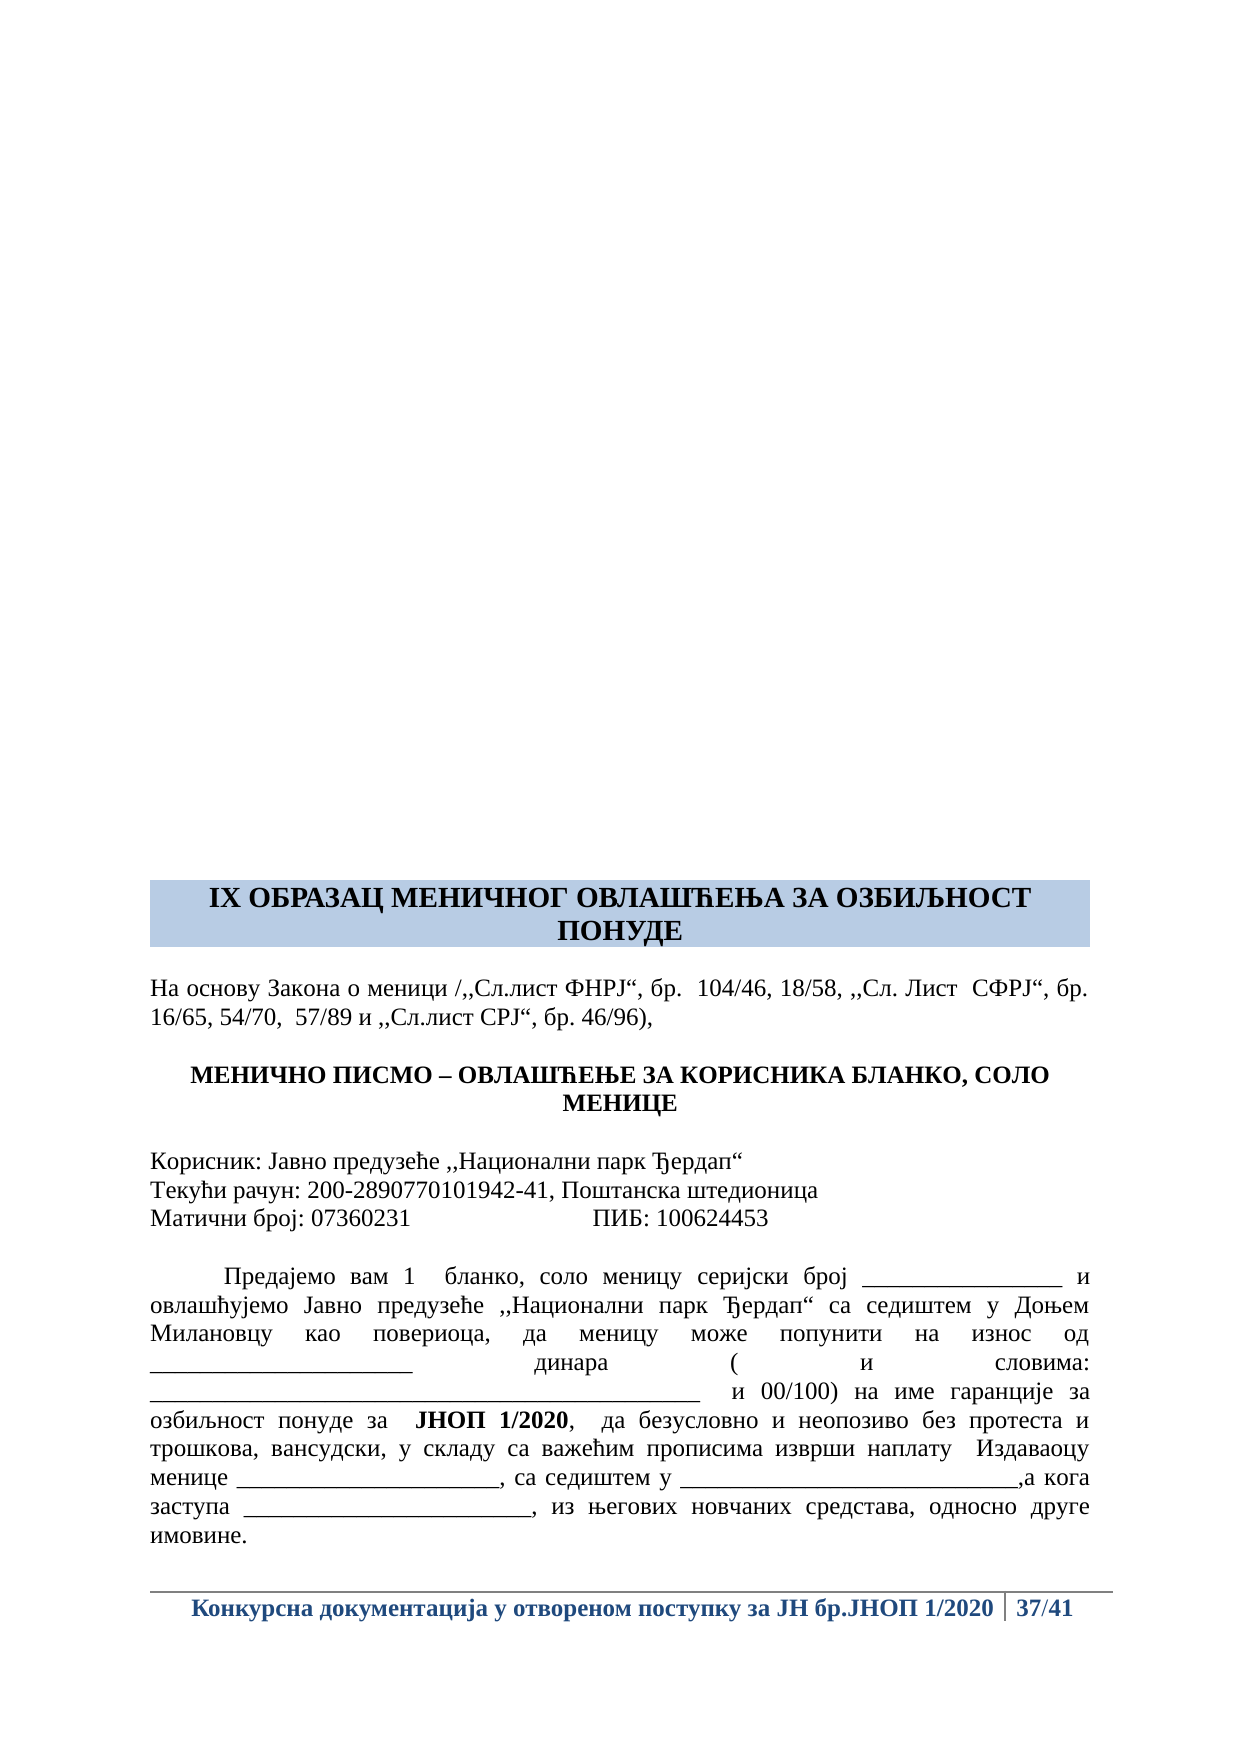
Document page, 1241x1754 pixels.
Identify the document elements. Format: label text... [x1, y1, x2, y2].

text На основу Закона о меници /,,Сл.лист ФНРЈ“, бр. 104/46, 18/58, ,,Сл. Лист СФРЈ“, бр. 16/65, 54/70, 57/89 и ,,Сл.лист СРЈ“, бр. 46/96), [150, 973, 1090, 1031]
text Корисник: Јавно предузеће ,,Национални парк Ђердап“ [150, 1146, 1090, 1175]
text Текући рачун: 200-2890770101942-41, Поштанска штедионица [150, 1175, 1090, 1203]
text IX ОБРАЗАЦ МЕНИЧНОГ ОВЛАШЋЕЊА ЗА ОЗБИЉНОСТ ПОНУДЕ [150, 880, 1090, 947]
text Матични број: 07360231 ПИБ: 100624453 [150, 1203, 1090, 1232]
text МЕНИЧНО ПИСМО – ОВЛАШЋЕЊЕ ЗА КОРИСНИКА БЛАНКО, СОЛО МЕНИЦЕ [150, 1060, 1090, 1117]
text Предајемо вам 1 бланко, соло меницу серијски број ________________ и овлашћујемо Јавно предузеће ,,Национални парк Ђердап“ са седиштем у Доњем Милановцу као повериоца, да меницу може попунити на износ од _____________________ динара ( и словима: ____________________________________________ и 00/100) на име гаранције за озбиљност понуде за ЈНОП 1/2020, да безусловно и неопозиво без протеста и трoшкова, вансудски, у складу са важећим прописима изврши наплату Издаваоцу менице _____________________, са седиштем у ___________________________,а кога заступа _______________________, из његових новчаних средстава, односно друге имовине. [150, 1261, 1090, 1548]
